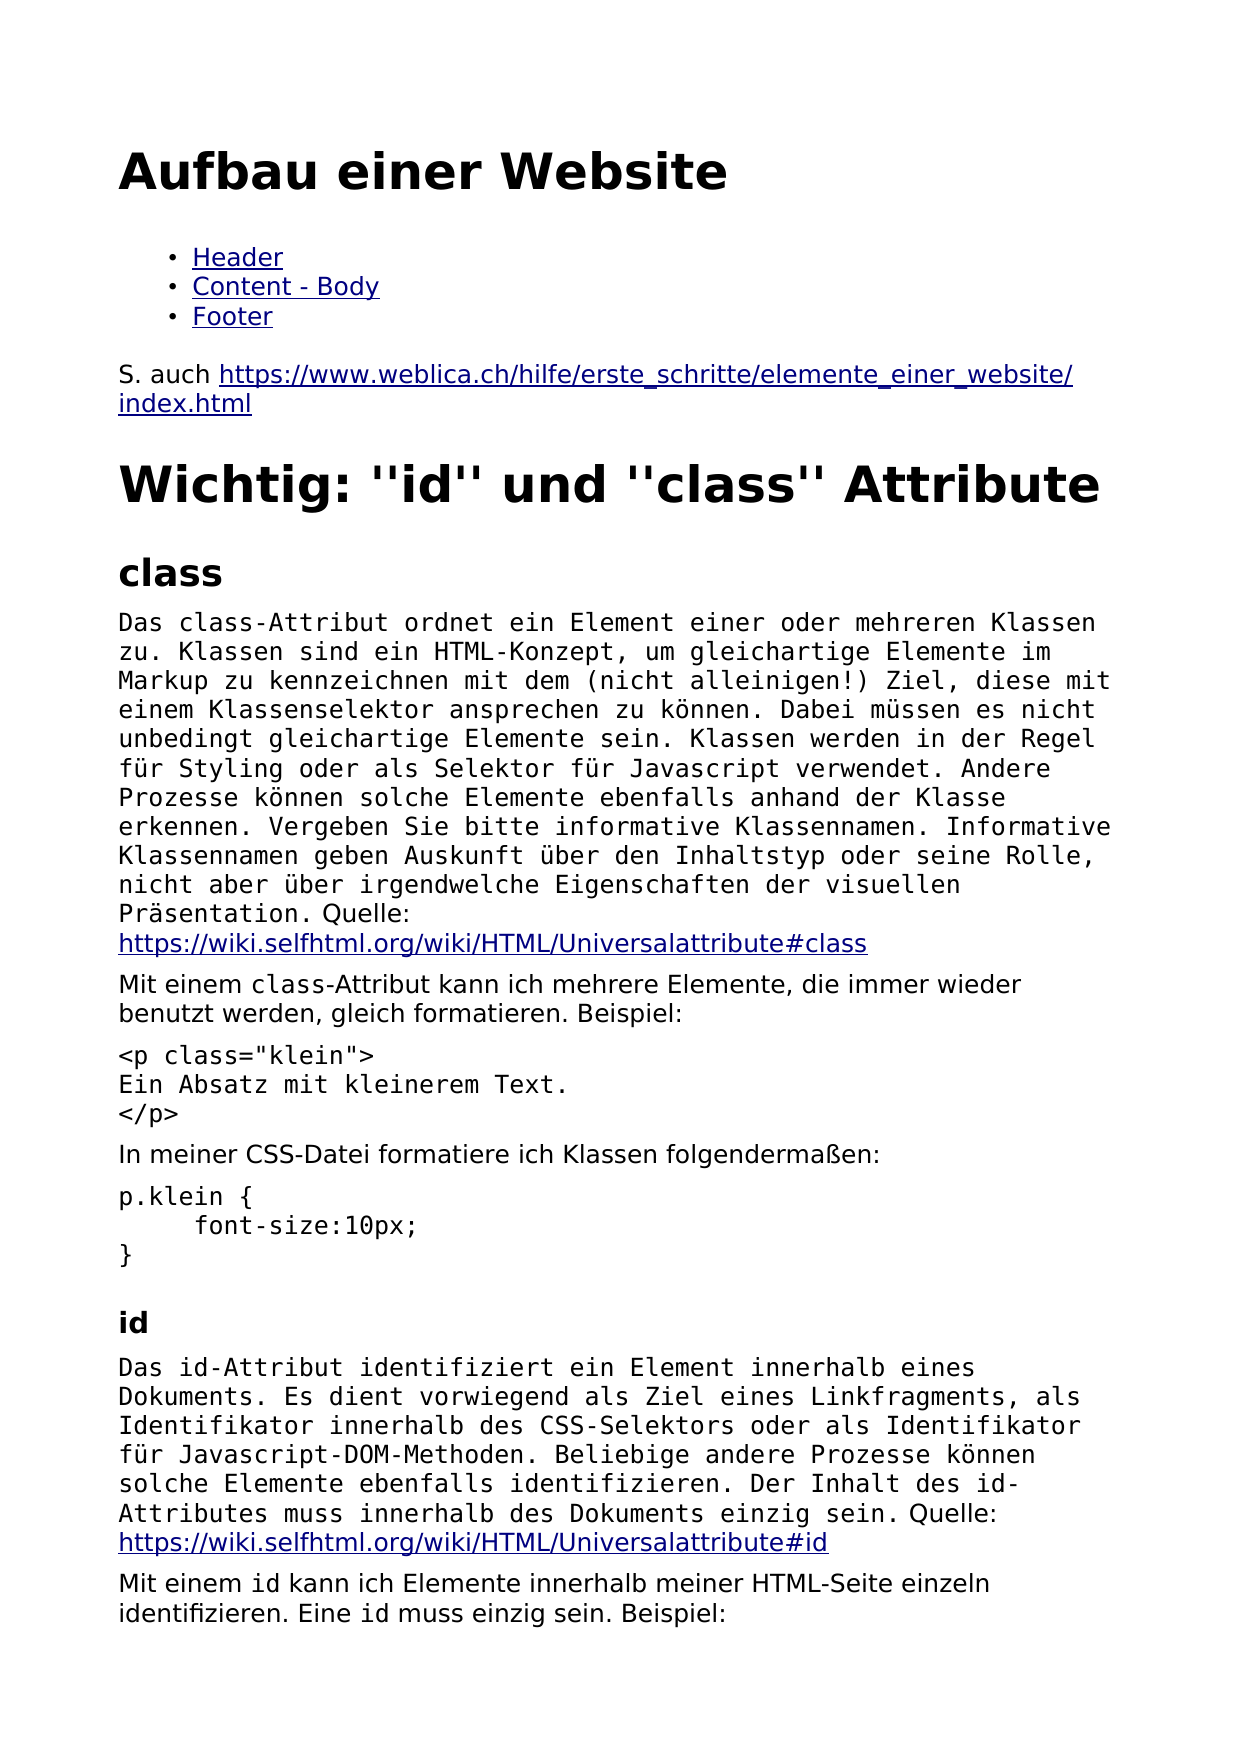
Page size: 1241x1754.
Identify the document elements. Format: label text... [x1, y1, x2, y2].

text p.klein { font-size:10px; } [118, 1182, 1122, 1270]
subtitle Wichtig: ''id'' und ''class'' Attribute [118, 456, 1122, 514]
list Header [177, 243, 1122, 272]
text <p class="klein"> Ein Absatz mit kleinerem Text. </p> [118, 1041, 1122, 1129]
subtitle class [118, 552, 1122, 596]
subtitle id [118, 1307, 1122, 1341]
text Das class-Attribut ordnet ein Element einer oder mehreren Klassen zu. Klassen sind ein HTML-Konzept, um gleichartige Elemente im Markup zu kennzeichnen mit dem (nicht alleinigen!) Ziel, diese mit einem Klassenselektor ansprechen zu können. Dabei müssen es nicht unbedingt gleichartige Elemente sein. Klassen werden in der Regel für Styling oder als Selektor für Javascript verwendet. Andere Prozesse können solche Elemente ebenfalls anhand der Klasse erkennen. Vergeben Sie bitte informative Klassennamen. Informative Klassennamen geben Auskunft über den Inhaltstyp oder seine Rolle, nicht aber über irgendwelche Eigenschaften der visuellen Präsentation. Quelle: https://wiki.selfhtml.org/wiki/HTML/Universalattribute#class [118, 608, 1122, 958]
text S. auch https://www.weblica.ch/hilfe/erste_schritte/elemente_einer_website/index.html [118, 360, 1122, 419]
list Content - Body [177, 272, 1122, 302]
text Das id-Attribut identifiziert ein Element innerhalb eines Dokuments. Es dient vorwiegend als Ziel eines Linkfragments, als Identifikator innerhalb des CSS-Selektors oder als Identifikator für Javascript-DOM-Methoden. Beliebige andere Prozesse können solche Elemente ebenfalls identifizieren. Der Inhalt des id-Attributes muss innerhalb des Dokuments einzig sein. Quelle: https://wiki.selfhtml.org/wiki/HTML/Universalattribute#id [118, 1353, 1122, 1557]
subtitle Aufbau einer Website [118, 143, 1122, 201]
list Footer [177, 302, 1122, 331]
text Mit einem class-Attribut kann ich mehrere Elemente, die immer wieder benutzt werden, gleich formatieren. Beispiel: [118, 971, 1122, 1029]
text In meiner CSS-Datei formatiere ich Klassen folgendermaßen: [118, 1141, 1122, 1170]
text Mit einem id kann ich Elemente innerhalb meiner HTML-Seite einzeln identifizieren. Eine id muss einzig sein. Beispiel: [118, 1570, 1122, 1628]
